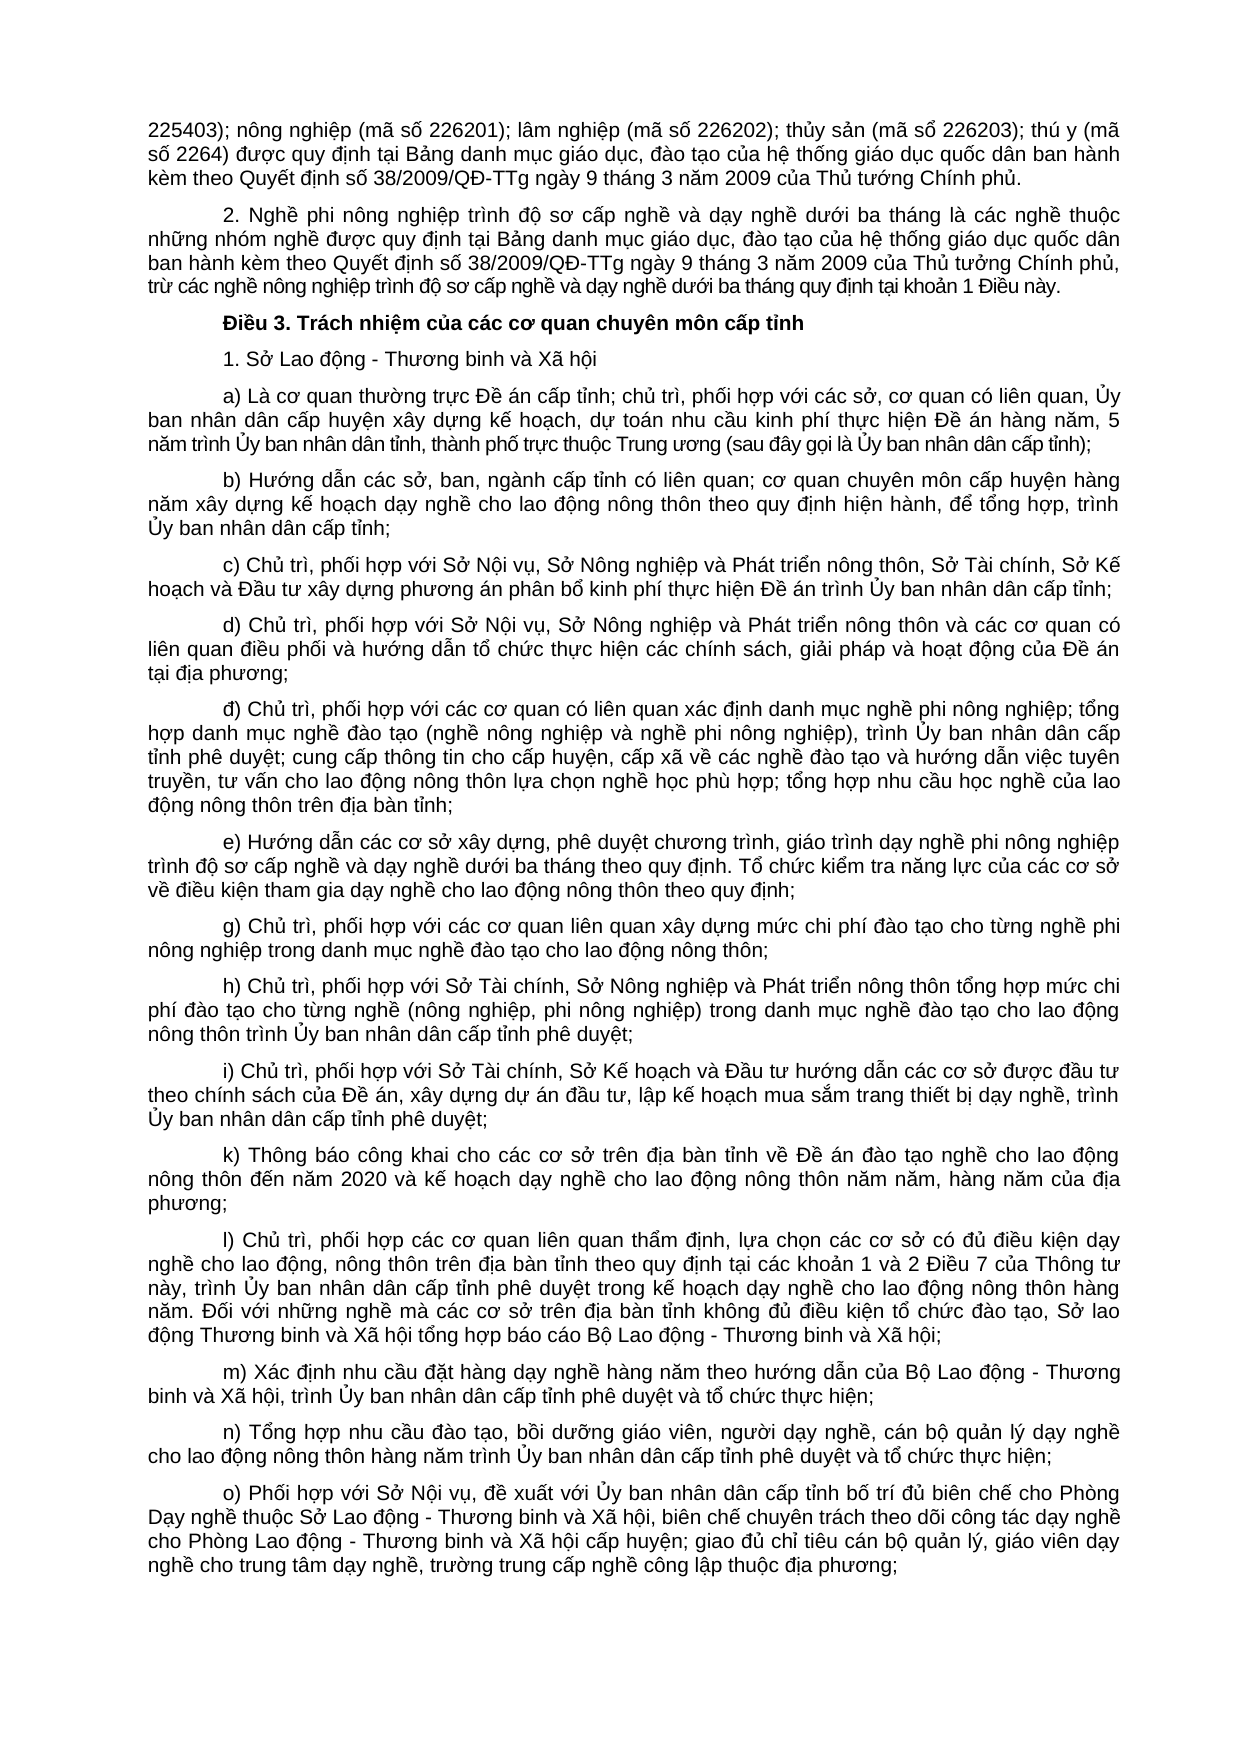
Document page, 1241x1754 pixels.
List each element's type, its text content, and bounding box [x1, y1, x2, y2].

text g) Chủ trì, phối hợp với các cơ quan liên quan xây dựng mức chi phí đào tạo cho từng nghề phi nông nghiệp trong danh mục nghề đào tạo cho lao động nông thôn; [148, 914, 1122, 962]
text e) Hướng dẫn các cơ sở xây dựng, phê duyệt chương trình, giáo trình dạy nghề phi nông nghiệp trình độ sơ cấp nghề và dạy nghề dưới ba tháng theo quy định. Tổ chức kiểm tra năng lực của các cơ sở về điều kiện tham gia dạy nghề cho lao động nông thôn theo quy định; [148, 829, 1122, 901]
text d) Chủ trì, phối hợp với Sở Nội vụ, Sở Nông nghiệp và Phát triển nông thôn và các cơ quan có liên quan điều phối và hướng dẫn tổ chức thực hiện các chính sách, giải pháp và hoạt động của Đề án tại địa phương; [148, 613, 1122, 685]
text 225403); nông nghiệp (mã số 226201); lâm nghiệp (mã số 226202); thủy sản (mã sổ 226203); thú y (mã số 2264) được quy định tại Bảng danh mục giáo dục, đào tạo của hệ thống giáo dục quốc dân ban hành kèm theo Quyết định số 38/2009/QĐ-TTg ngày 9 tháng 3 năm 2009 của Thủ tướng Chính phủ. [148, 118, 1122, 190]
text o) Phối hợp với Sở Nội vụ, đề xuất với Ủy ban nhân dân cấp tỉnh bố trí đủ biên chế cho Phòng Dạy nghề thuộc Sở Lao động - Thương binh và Xã hội, biên chế chuyên trách theo dõi công tác dạy nghề cho Phòng Lao động - Thương binh và Xã hội cấp huyện; giao đủ chỉ tiêu cán bộ quản lý, giáo viên dạy nghề cho trung tâm dạy nghề, trường trung cấp nghề công lập thuộc địa phương; [148, 1481, 1122, 1576]
text m) Xác định nhu cầu đặt hàng dạy nghề hàng năm theo hướng dẫn của Bộ Lao động - Thương binh và Xã hội, trình Ủy ban nhân dân cấp tỉnh phê duyệt và tổ chức thực hiện; [148, 1360, 1122, 1408]
text i) Chủ trì, phối hợp với Sở Tài chính, Sở Kế hoạch và Đầu tư hướng dẫn các cơ sở được đầu tư theo chính sách của Đề án, xây dựng dự án đầu tư, lập kế hoạch mua sắm trang thiết bị dạy nghề, trình Ủy ban nhân dân cấp tỉnh phê duyệt; [148, 1059, 1122, 1131]
text b) Hướng dẫn các sở, ban, ngành cấp tỉnh có liên quan; cơ quan chuyên môn cấp huyện hàng năm xây dựng kế hoạch dạy nghề cho lao động nông thôn theo quy định hiện hành, để tổng hợp, trình Ủy ban nhân dân cấp tỉnh; [148, 468, 1122, 540]
text l) Chủ trì, phối hợp các cơ quan liên quan thẩm định, lựa chọn các cơ sở có đủ điều kiện dạy nghề cho lao động, nông thôn trên địa bàn tỉnh theo quy định tại các khoản 1 và 2 Điều 7 của Thông tư này, trình Ủy ban nhân dân cấp tỉnh phê duyệt trong kế hoạch dạy nghề cho lao động nông thôn hàng năm. Đối với những nghề mà các cơ sở trên địa bàn tỉnh không đủ điều kiện tổ chức đào tạo, Sở lao động Thương binh và Xã hội tổng hợp báo cáo Bộ Lao động - Thương binh và Xã hội; [148, 1227, 1122, 1347]
text n) Tổng hợp nhu cầu đào tạo, bồi dưỡng giáo viên, người dạy nghề, cán bộ quản lý dạy nghề cho lao động nông thôn hàng năm trình Ủy ban nhân dân cấp tỉnh phê duyệt và tổ chức thực hiện; [148, 1420, 1122, 1468]
text a) Là cơ quan thường trực Đề án cấp tỉnh; chủ trì, phối hợp với các sở, cơ quan có liên quan, Ủy ban nhân dân cấp huyện xây dựng kế hoạch, dự toán nhu cầu kinh phí thực hiện Đề án hàng năm, 5 năm trình Ủy ban nhân dân tỉnh, thành phố trực thuộc Trung ương (sau đây gọi là Ủy ban nhân dân cấp tỉnh); [148, 384, 1122, 456]
text 1. Sở Lao động - Thương binh và Xã hội [148, 347, 1122, 371]
text 2. Nghề phi nông nghiệp trình độ sơ cấp nghề và dạy nghề dưới ba tháng là các nghề thuộc những nhóm nghề được quy định tại Bảng danh mục giáo dục, đào tạo của hệ thống giáo dục quốc dân ban hành kèm theo Quyết định số 38/2009/QĐ-TTg ngày 9 tháng 3 năm 2009 của Thủ tưởng Chính phủ, trừ các nghề nông nghiệp trình độ sơ cấp nghề và dạy nghề dưới ba tháng quy định tại khoản 1 Điều này. [148, 202, 1122, 298]
text h) Chủ trì, phối hợp với Sở Tài chính, Sở Nông nghiệp và Phát triển nông thôn tổng hợp mức chi phí đào tạo cho từng nghề (nông nghiệp, phi nông nghiệp) trong danh mục nghề đào tạo cho lao động nông thôn trình Ủy ban nhân dân cấp tỉnh phê duyệt; [148, 974, 1122, 1046]
text c) Chủ trì, phối hợp với Sở Nội vụ, Sở Nông nghiệp và Phát triển nông thôn, Sở Tài chính, Sở Kế hoạch và Đầu tư xây dựng phương án phân bổ kinh phí thực hiện Đề án trình Ủy ban nhân dân cấp tỉnh; [148, 552, 1122, 600]
text Điều 3. Trách nhiệm của các cơ quan chuyên môn cấp tỉnh [148, 311, 1122, 335]
text đ) Chủ trì, phối hợp với các cơ quan có liên quan xác định danh mục nghề phi nông nghiệp; tổng hợp danh mục nghề đào tạo (nghề nông nghiệp và nghề phi nông nghiệp), trình Ủy ban nhân dân cấp tỉnh phê duyệt; cung cấp thông tin cho cấp huyện, cấp xã về các nghề đào tạo và hướng dẫn việc tuyên truyền, tư vấn cho lao động nông thôn lựa chọn nghề học phù hợp; tổng hợp nhu cầu học nghề của lao động nông thôn trên địa bàn tỉnh; [148, 697, 1122, 817]
text k) Thông báo công khai cho các cơ sở trên địa bàn tỉnh về Đề án đào tạo nghề cho lao động nông thôn đến năm 2020 và kế hoạch dạy nghề cho lao động nông thôn năm năm, hàng năm của địa phương; [148, 1143, 1122, 1215]
